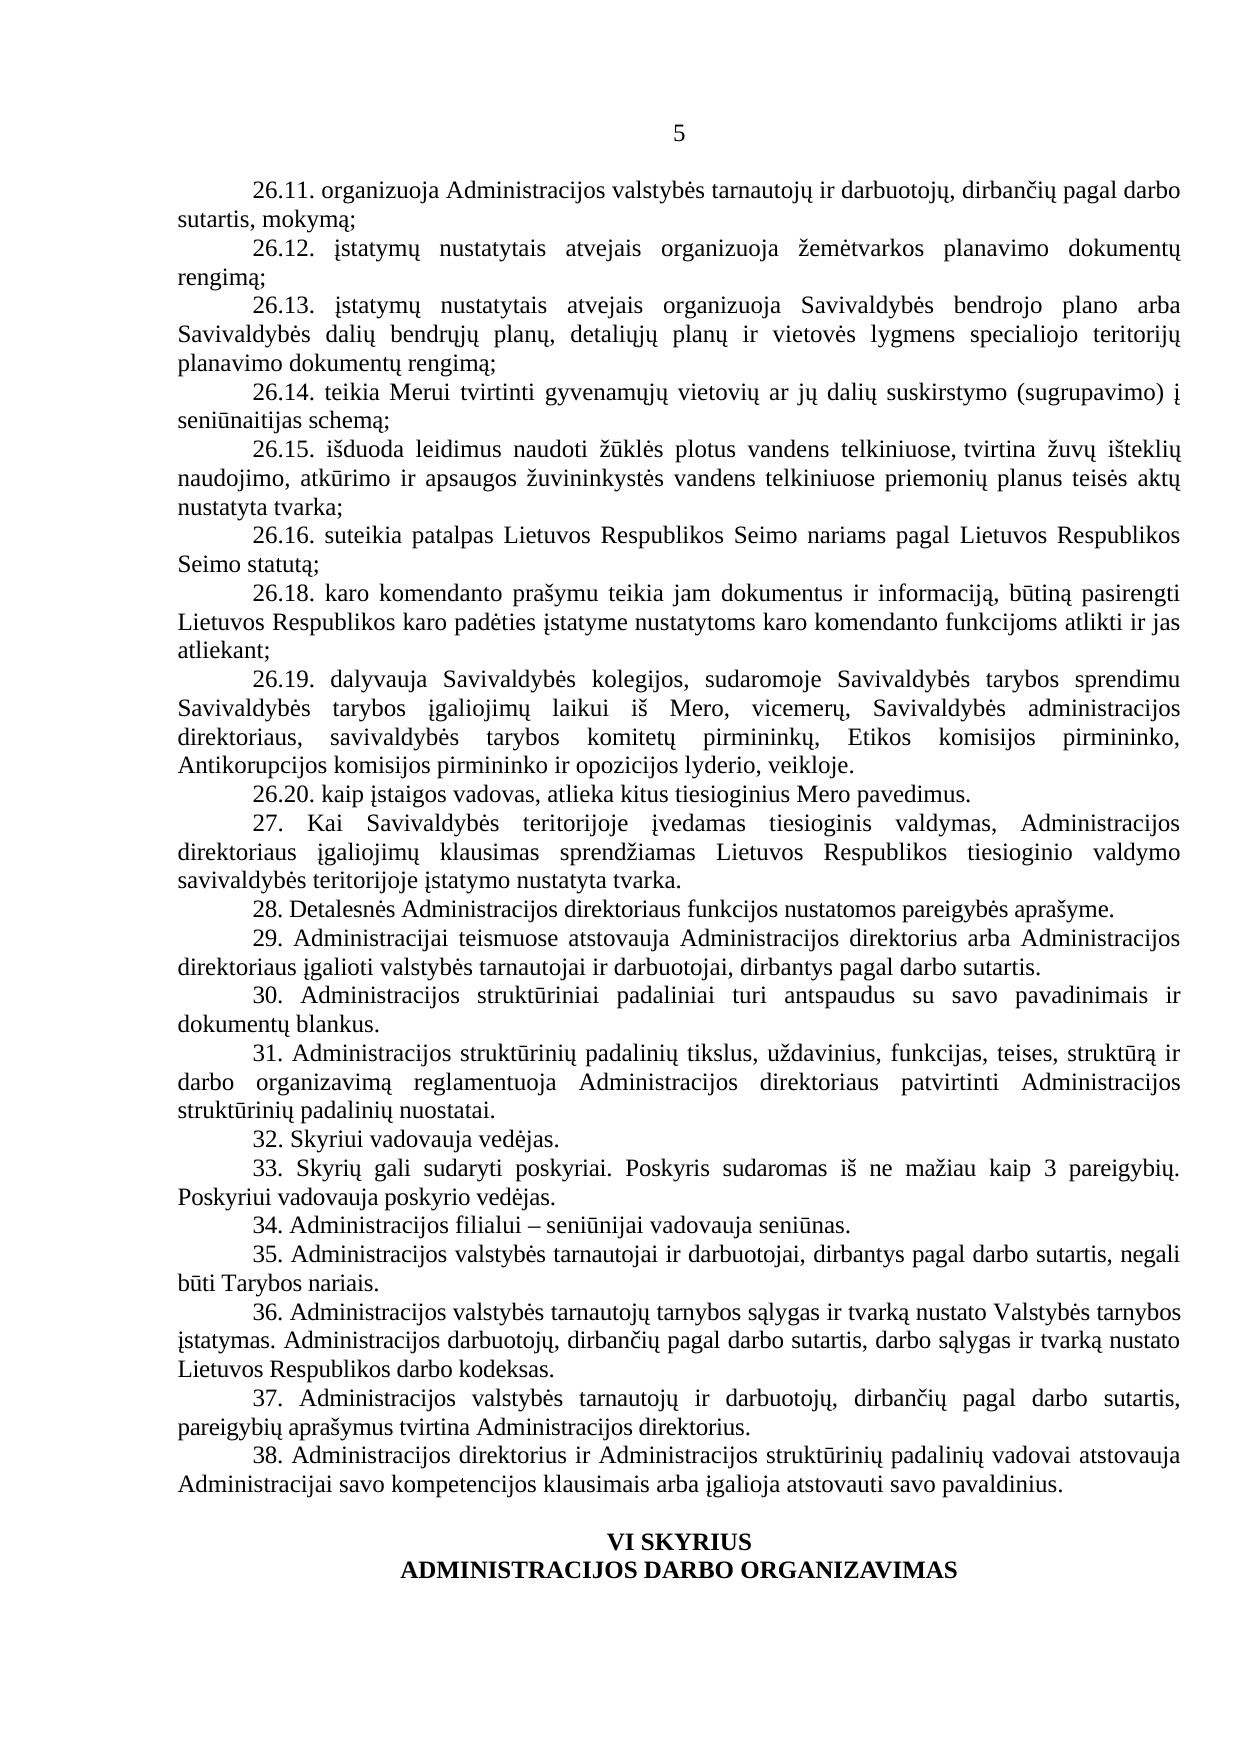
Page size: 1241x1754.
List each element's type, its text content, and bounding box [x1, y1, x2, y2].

text 35. Administracijos valstybės tarnautojai ir darbuotojai, dirbantys pagal darbo sutartis, negali būti Tarybos nariais. [177, 1239, 1181, 1297]
text 28. Detalesnės Administracijos direktoriaus funkcijos nustatomos pareigybės aprašyme. [177, 894, 1181, 923]
text 32. Skyriui vadovauja vedėjas. [177, 1124, 1181, 1153]
text 26.16. suteikia patalpas Lietuvos Respublikos Seimo nariams pagal Lietuvos Respublikos Seimo statutą; [177, 521, 1181, 578]
text 31. Administracijos struktūrinių padalinių tikslus, uždavinius, funkcijas, teises, struktūrą ir darbo organizavimą reglamentuoja Administracijos direktoriaus patvirtinti Administracijos struktūrinių padalinių nuostatai. [177, 1038, 1181, 1124]
text 38. Administracijos direktorius ir Administracijos struktūrinių padalinių vadovai atstovauja Administracijai savo kompetencijos klausimais arba įgalioja atstovauti savo pavaldinius. [177, 1441, 1181, 1498]
text ADMINISTRACIJOS DARBO ORGANIZAVIMAS [177, 1556, 1181, 1584]
text 34. Administracijos filialui – seniūnijai vadovauja seniūnas. [177, 1211, 1181, 1239]
text 26.13. įstatymų nustatytais atvejais organizuoja Savivaldybės bendrojo plano arba Savivaldybės dalių bendrųjų planų, detaliųjų planų ir vietovės lygmens specialiojo teritorijų planavimo dokumentų rengimą; [177, 291, 1181, 377]
text 33. Skyrių gali sudaryti poskyriai. Poskyris sudaromas iš ne mažiau kaip 3 pareigybių. Poskyriui vadovauja poskyrio vedėjas. [177, 1153, 1181, 1211]
text 26.12. įstatymų nustatytais atvejais organizuoja žemėtvarkos planavimo dokumentų rengimą; [177, 233, 1181, 291]
text 26.15. išduoda leidimus naudoti žūklės plotus vandens telkiniuose, tvirtina žuvų išteklių naudojimo, atkūrimo ir apsaugos žuvininkystės vandens telkiniuose priemonių planus teisės aktų nustatyta tvarka; [177, 434, 1181, 521]
text 30. Administracijos struktūriniai padaliniai turi antspaudus su savo pavadinimais ir dokumentų blankus. [177, 981, 1181, 1038]
text 26.14. teikia Merui tvirtinti gyvenamųjų vietovių ar jų dalių suskirstymo (sugrupavimo) į seniūnaitijas schemą; [177, 377, 1181, 434]
text 26.18. karo komendanto prašymu teikia jam dokumentus ir informaciją, būtiną pasirengti Lietuvos Respublikos karo padėties įstatyme nustatytoms karo komendanto funkcijoms atlikti ir jas atliekant; [177, 578, 1181, 664]
text 26.11. organizuoja Administracijos valstybės tarnautojų ir darbuotojų, dirbančių pagal darbo sutartis, mokymą; [177, 176, 1181, 233]
text 37. Administracijos valstybės tarnautojų ir darbuotojų, dirbančių pagal darbo sutartis, pareigybių aprašymus tvirtina Administracijos direktorius. [177, 1383, 1181, 1441]
text 36. Administracijos valstybės tarnautojų tarnybos sąlygas ir tvarką nustato Valstybės tarnybos įstatymas. Administracijos darbuotojų, dirbančių pagal darbo sutartis, darbo sąlygas ir tvarką nustato Lietuvos Respublikos darbo kodeksas. [177, 1297, 1181, 1383]
text 26.20. kaip įstaigos vadovas, atlieka kitus tiesioginius Mero pavedimus. [177, 779, 1181, 808]
text vI SKYRIUS [177, 1527, 1181, 1556]
text 29. Administracijai teismuose atstovauja Administracijos direktorius arba Administracijos direktoriaus įgalioti valstybės tarnautojai ir darbuotojai, dirbantys pagal darbo sutartis. [177, 923, 1181, 981]
text 26.19. dalyvauja Savivaldybės kolegijos, sudaromoje Savivaldybės tarybos sprendimu Savivaldybės tarybos įgaliojimų laikui iš Mero, vicemerų, Savivaldybės administracijos direktoriaus, savivaldybės tarybos komitetų pirmininkų, Etikos komisijos pirmininko, Antikorupcijos komisijos pirmininko ir opozicijos lyderio, veikloje. [177, 664, 1181, 779]
text 27. Kai Savivaldybės teritorijoje įvedamas tiesioginis valdymas, Administracijos direktoriaus įgaliojimų klausimas sprendžiamas Lietuvos Respublikos tiesioginio valdymo savivaldybės teritorijoje įstatymo nustatyta tvarka. [177, 808, 1181, 894]
